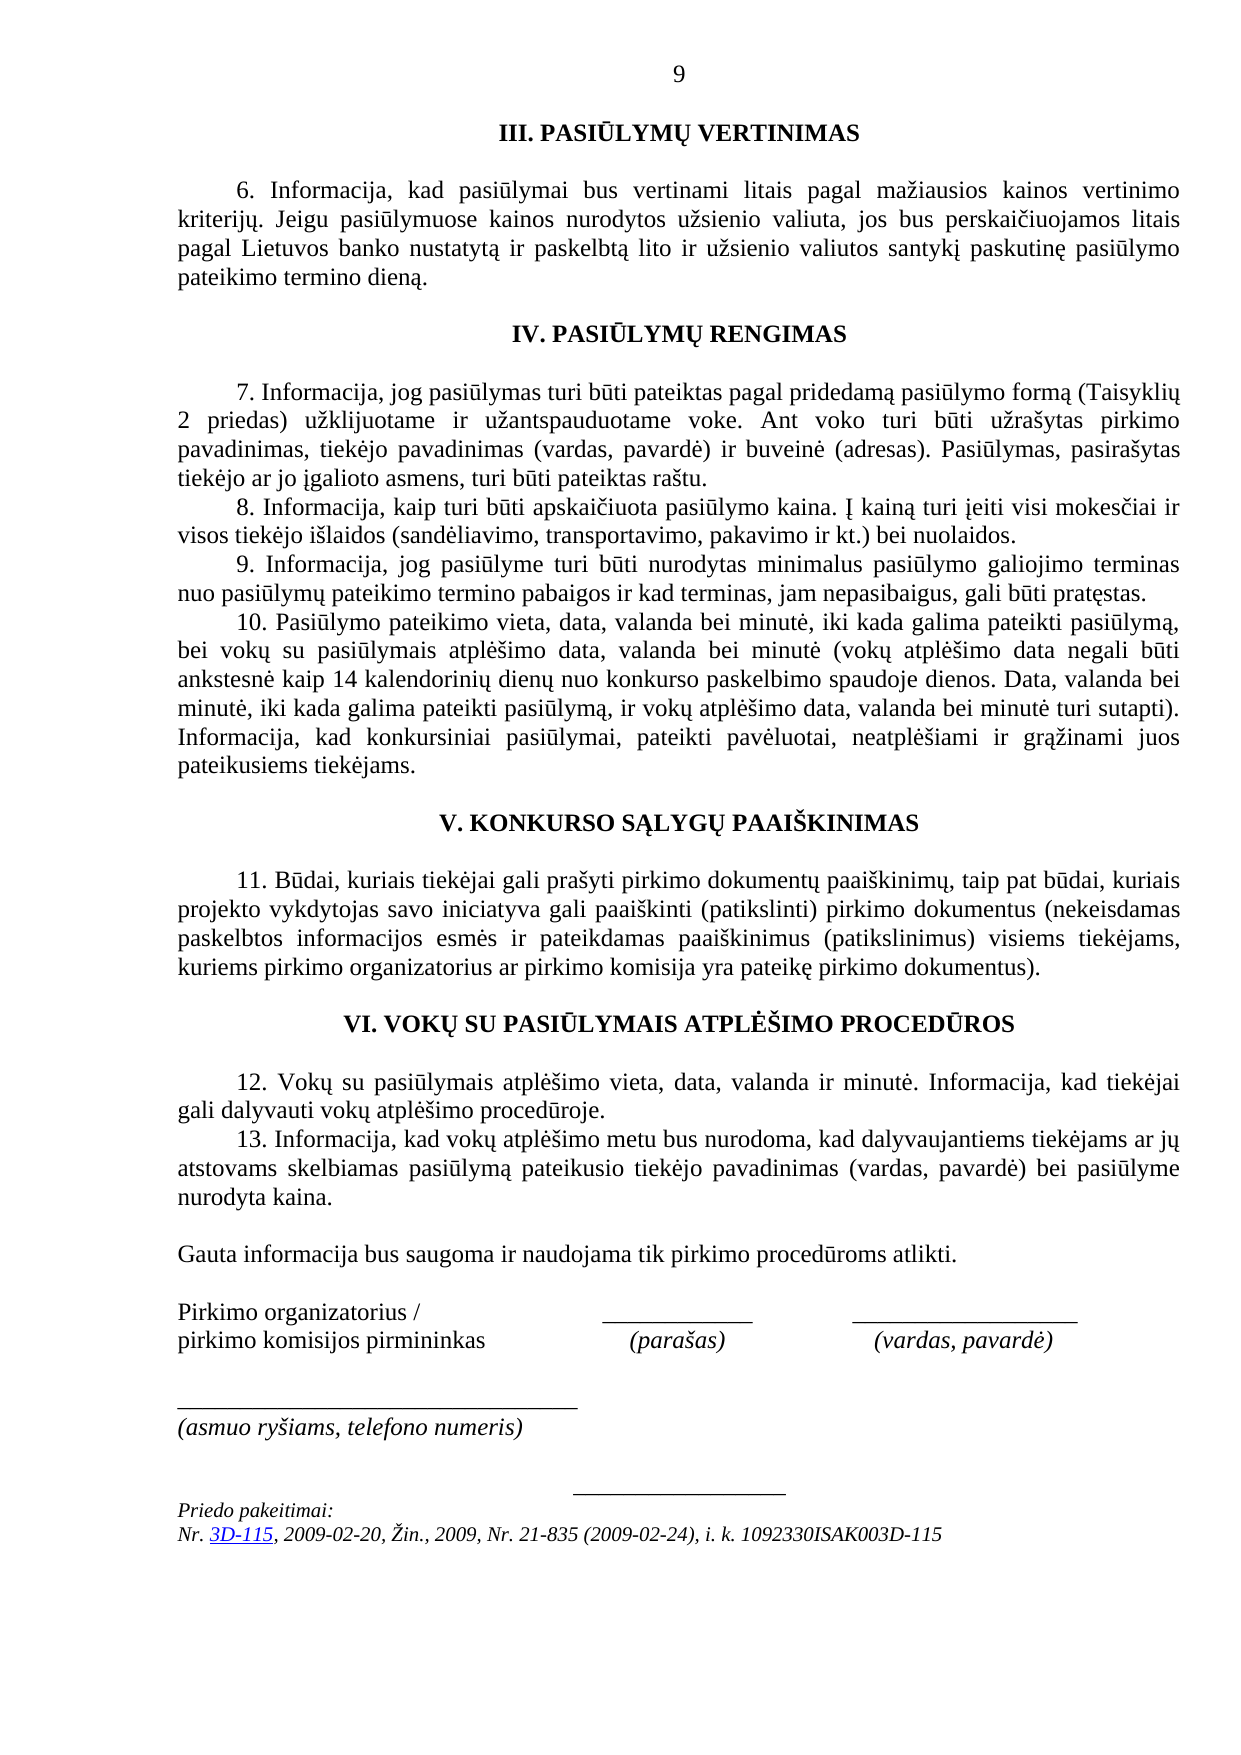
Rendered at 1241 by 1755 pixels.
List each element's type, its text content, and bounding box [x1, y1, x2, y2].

text 8. Informacija, kaip turi būti apskaičiuota pasiūlymo kaina. Į kainą turi įeiti visi mokesčiai ir visos tiekėjo išlaidos (sandėliavimo, transportavimo, pakavimo ir kt.) bei nuolaidos. [177, 492, 1181, 549]
text pirkimo komisijos pirmininkas (parašas) (vardas, pavardė) [177, 1326, 1181, 1354]
text VI. VOKŲ SU PASIŪLYMAIS ATPLĖŠIMO PROCEDŪROS [177, 1009, 1181, 1038]
text 13. Informacija, kad vokų atplėšimo metu bus nurodoma, kad dalyvaujantiems tiekėjams ar jų atstovams skelbiamas pasiūlymą pateikusio tiekėjo pavadinimas (vardas, pavardė) bei pasiūlyme nurodyta kaina. [177, 1124, 1181, 1211]
text Priedo pakeitimai: [177, 1498, 1181, 1522]
text ________________________________ [177, 1383, 1181, 1412]
text 9. Informacija, jog pasiūlyme turi būti nurodytas minimalus pasiūlymo galiojimo terminas nuo pasiūlymų pateikimo termino pabaigos ir kad terminas, jam nepasibaigus, gali būti pratęstas. [177, 549, 1181, 607]
text Pirkimo organizatorius / ____________ __________________ [177, 1297, 1181, 1326]
text Gauta informacija bus saugoma ir naudojama tik pirkimo procedūroms atlikti. [177, 1239, 1181, 1268]
text V. KONKURSO SĄLYGŲ PAAIŠKINIMAS [177, 808, 1181, 837]
text (asmuo ryšiams, telefono numeris) [177, 1412, 1181, 1441]
text _________________ [177, 1469, 1181, 1498]
text III. PASIŪLYMŲ VERTINIMAS [177, 118, 1181, 147]
text 10. Pasiūlymo pateikimo vieta, data, valanda bei minutė, iki kada galima pateikti pasiūlymą, bei vokų su pasiūlymais atplėšimo data, valanda bei minutė (vokų atplėšimo data negali būti ankstesnė kaip 14 kalendorinių dienų nuo konkurso paskelbimo spaudoje dienos. Data, valanda bei minutė, iki kada galima pateikti pasiūlymą, ir vokų atplėšimo data, valanda bei minutė turi sutapti). Informacija, kad konkursiniai pasiūlymai, pateikti pavėluotai, neatplėšiami ir grąžinami juos pateikusiems tiekėjams. [177, 607, 1181, 779]
text Nr. 3D-115, 2009-02-20, Žin., 2009, Nr. 21-835 (2009-02-24), i. k. 1092330ISAK003D-115 [177, 1522, 1181, 1546]
text IV. PASIŪLYMŲ RENGIMAS [177, 319, 1181, 348]
text 6. Informacija, kad pasiūlymai bus vertinami litais pagal mažiausios kainos vertinimo kriterijų. Jeigu pasiūlymuose kainos nurodytos užsienio valiuta, jos bus perskaičiuojamos litais pagal Lietuvos banko nustatytą ir paskelbtą lito ir užsienio valiutos santykį paskutinę pasiūlymo pateikimo termino dieną. [177, 176, 1181, 291]
text 12. Vokų su pasiūlymais atplėšimo vieta, data, valanda ir minutė. Informacija, kad tiekėjai gali dalyvauti vokų atplėšimo procedūroje. [177, 1067, 1181, 1124]
text 11. Būdai, kuriais tiekėjai gali prašyti pirkimo dokumentų paaiškinimų, taip pat būdai, kuriais projekto vykdytojas savo iniciatyva gali paaiškinti (patikslinti) pirkimo dokumentus (nekeisdamas paskelbtos informacijos esmės ir pateikdamas paaiškinimus (patikslinimus) visiems tiekėjams, kuriems pirkimo organizatorius ar pirkimo komisija yra pateikę pirkimo dokumentus). [177, 866, 1181, 981]
text 7. Informacija, jog pasiūlymas turi būti pateiktas pagal pridedamą pasiūlymo formą (Taisyklių 2 priedas) užklijuotame ir užantspauduotame voke. Ant voko turi būti užrašytas pirkimo pavadinimas, tiekėjo pavadinimas (vardas, pavardė) ir buveinė (adresas). Pasiūlymas, pasirašytas tiekėjo ar jo įgalioto asmens, turi būti pateiktas raštu. [177, 377, 1181, 492]
